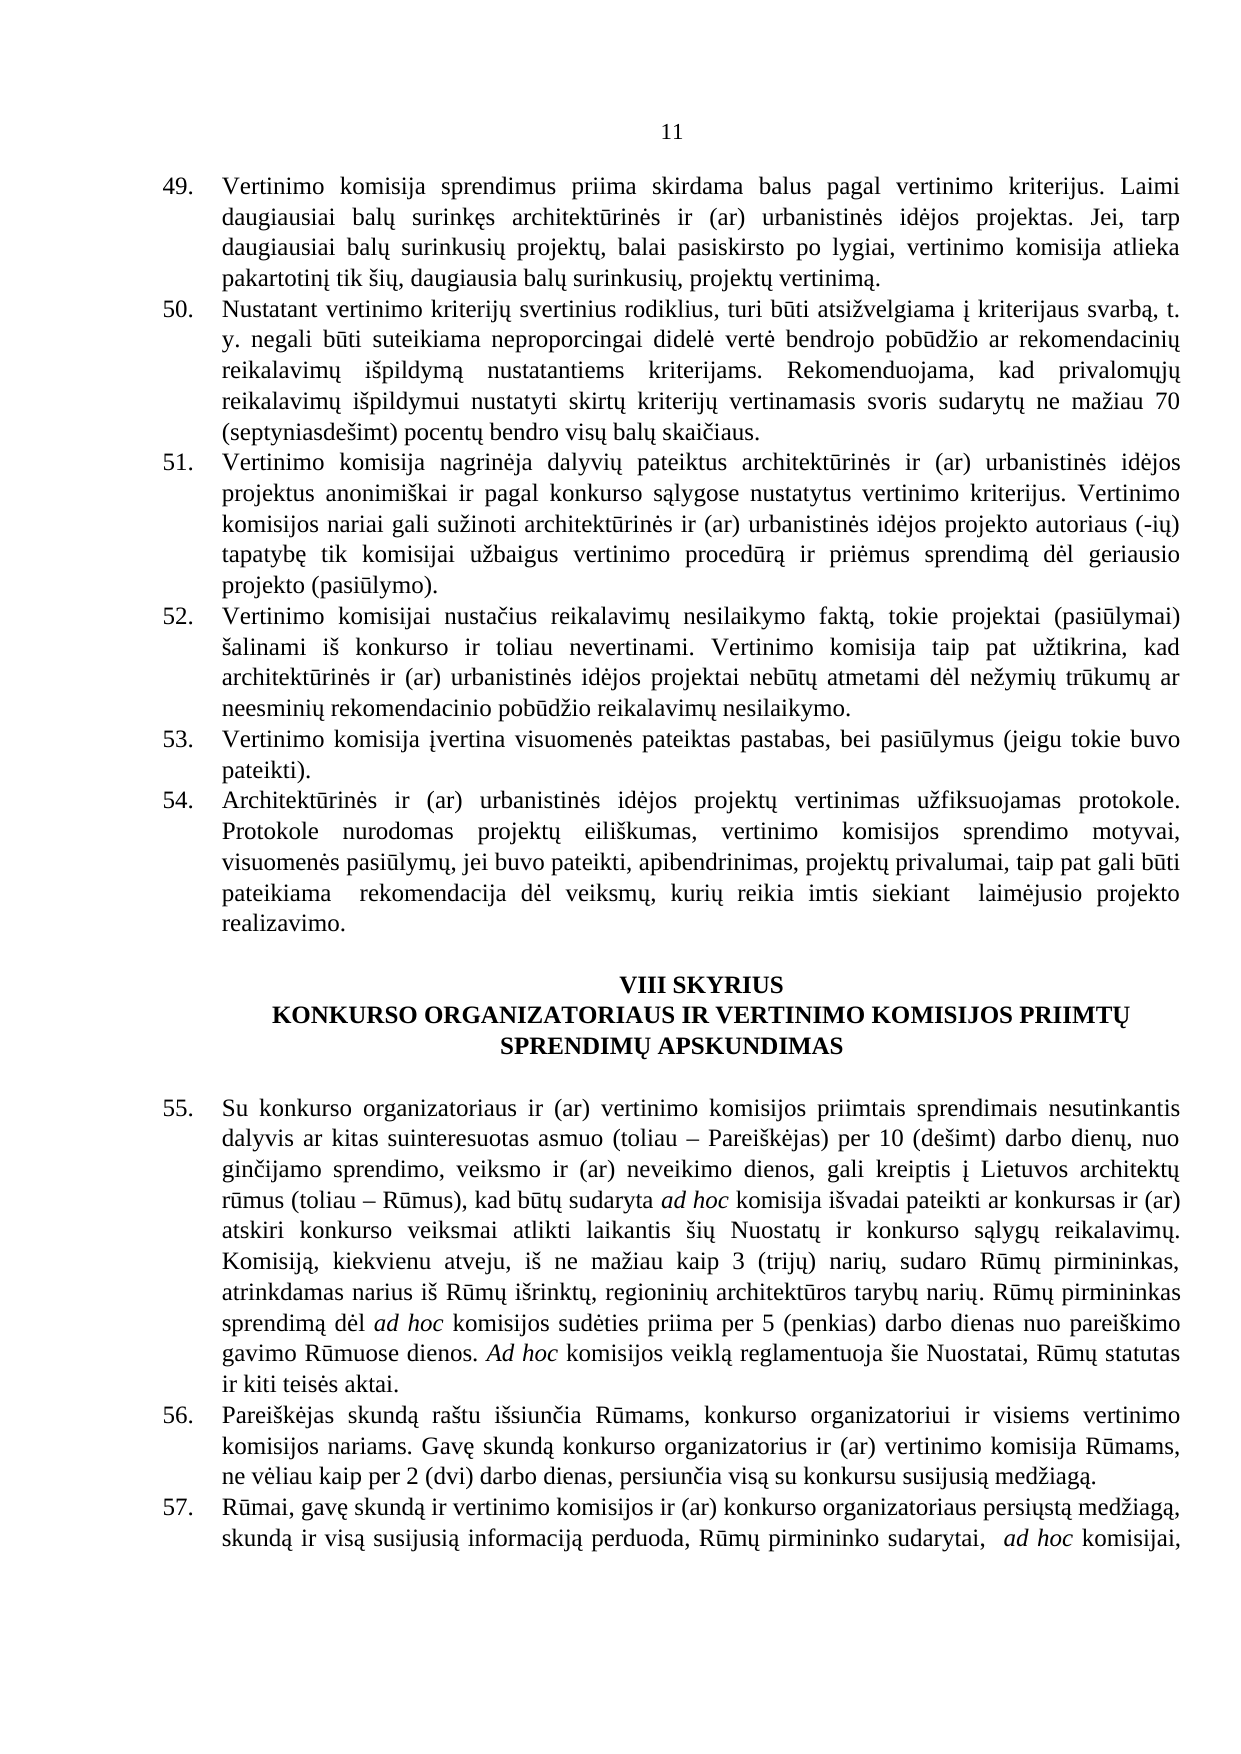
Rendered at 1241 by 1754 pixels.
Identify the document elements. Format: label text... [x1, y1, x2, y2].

text 53. Vertinimo komisija įvertina visuomenės pateiktas pastabas, bei pasiūlymus (jeigu tokie buvo pateikti). [162, 724, 1181, 783]
text 56. Pareiškėjas skundą raštu išsiunčia Rūmams, konkurso organizatoriui ir visiems vertinimo komisijos nariams. Gavę skundą konkurso organizatorius ir (ar) vertinimo komisija Rūmams, ne vėliau kaip per 2 (dvi) darbo dienas, persiunčia visą su konkursu susijusią medžiagą. [162, 1400, 1181, 1490]
text 49. Vertinimo komisija sprendimus priima skirdama balus pagal vertinimo kriterijus. Laimi daugiausiai balų surinkęs architektūrinės ir (ar) urbanistinės idėjos projektas. Jei, tarp daugiausiai balų surinkusių projektų, balai pasiskirsto po lygiai, vertinimo komisija atlieka pakartotinį tik šių, daugiausia balų surinkusių, projektų vertinimą. [162, 171, 1181, 292]
text 52. Vertinimo komisijai nustačius reikalavimų nesilaikymo faktą, tokie projektai (pasiūlymai) šalinami iš konkurso ir toliau nevertinami. Vertinimo komisija taip pat užtikrina, kad architektūrinės ir (ar) urbanistinės idėjos projektai nebūtų atmetami dėl nežymių trūkumų ar neesminių rekomendacinio pobūdžio reikalavimų nesilaikymo. [162, 601, 1181, 722]
text 54. Architektūrinės ir (ar) urbanistinės idėjos projektų vertinimas užfiksuojamas protokole. Protokole nurodomas projektų eiliškumas, vertinimo komisijos sprendimo motyvai, visuomenės pasiūlymų, jei buvo pateikti, apibendrinimas, projektų privalumai, taip pat gali būti pateikiama rekomendacija dėl veiksmų, kurių reikia imtis siekiant laimėjusio projekto realizavimo. [162, 785, 1181, 937]
text 57. Rūmai, gavę skundą ir vertinimo komisijos ir (ar) konkurso organizatoriaus persiųstą medžiagą, skundą ir visą susijusią informaciją perduoda, Rūmų pirmininko sudarytai, ad hoc komisijai, [162, 1492, 1181, 1552]
text 51. Vertinimo komisija nagrinėja dalyvių pateiktus architektūrinės ir (ar) urbanistinės idėjos projektus anonimiškai ir pagal konkurso sąlygose nustatytus vertinimo kriterijus. Vertinimo komisijos nariai gali sužinoti architektūrinės ir (ar) urbanistinės idėjos projekto autoriaus (-ių) tapatybę tik komisijai užbaigus vertinimo procedūrą ir priėmus sprendimą dėl geriausio projekto (pasiūlymo). [162, 447, 1181, 599]
text 50. Nustatant vertinimo kriterijų svertinius rodiklius, turi būti atsižvelgiama į kriterijaus svarbą, t. y. negali būti suteikiama neproporcingai didelė vertė bendrojo pobūdžio ar rekomendacinių reikalavimų išpildymą nustatantiems kriterijams. Rekomenduojama, kad privalomųjų reikalavimų išpildymui nustatyti skirtų kriterijų vertinamasis svoris sudarytų ne mažiau 70 (septyniasdešimt) pocentų bendro visų balų skaičiaus. [162, 294, 1181, 445]
text 55. Su konkurso organizatoriaus ir (ar) vertinimo komisijos priimtais sprendimais nesutinkantis dalyvis ar kitas suinteresuotas asmuo (toliau – Pareiškėjas) per 10 (dešimt) darbo dienų, nuo ginčijamo sprendimo, veiksmo ir (ar) neveikimo dienos, gali kreiptis į Lietuvos architektų rūmus (toliau – Rūmus), kad būtų sudaryta ad hoc komisija išvadai pateikti ar konkursas ir (ar) atskiri konkurso veiksmai atlikti laikantis šių Nuostatų ir konkurso sąlygų reikalavimų. Komisiją, kiekvienu atveju, iš ne mažiau kaip 3 (trijų) narių, sudaro Rūmų pirmininkas, atrinkdamas narius iš Rūmų išrinktų, regioninių architektūros tarybų narių. Rūmų pirmininkas sprendimą dėl ad hoc komisijos sudėties priima per 5 (penkias) darbo dienas nuo pareiškimo gavimo Rūmuose dienos. Ad hoc komisijos veiklą reglamentuoja šie Nuostatai, Rūmų statutas ir kiti teisės aktai. [162, 1093, 1181, 1398]
text KONKURSO ORGANIZATORIAUS IR VERTINIMO KOMISIJOS PRIIMTŲ SPRENDIMŲ APSKUNDIMAS [162, 1001, 1181, 1060]
text VIII SKYRIUS [162, 970, 1181, 998]
